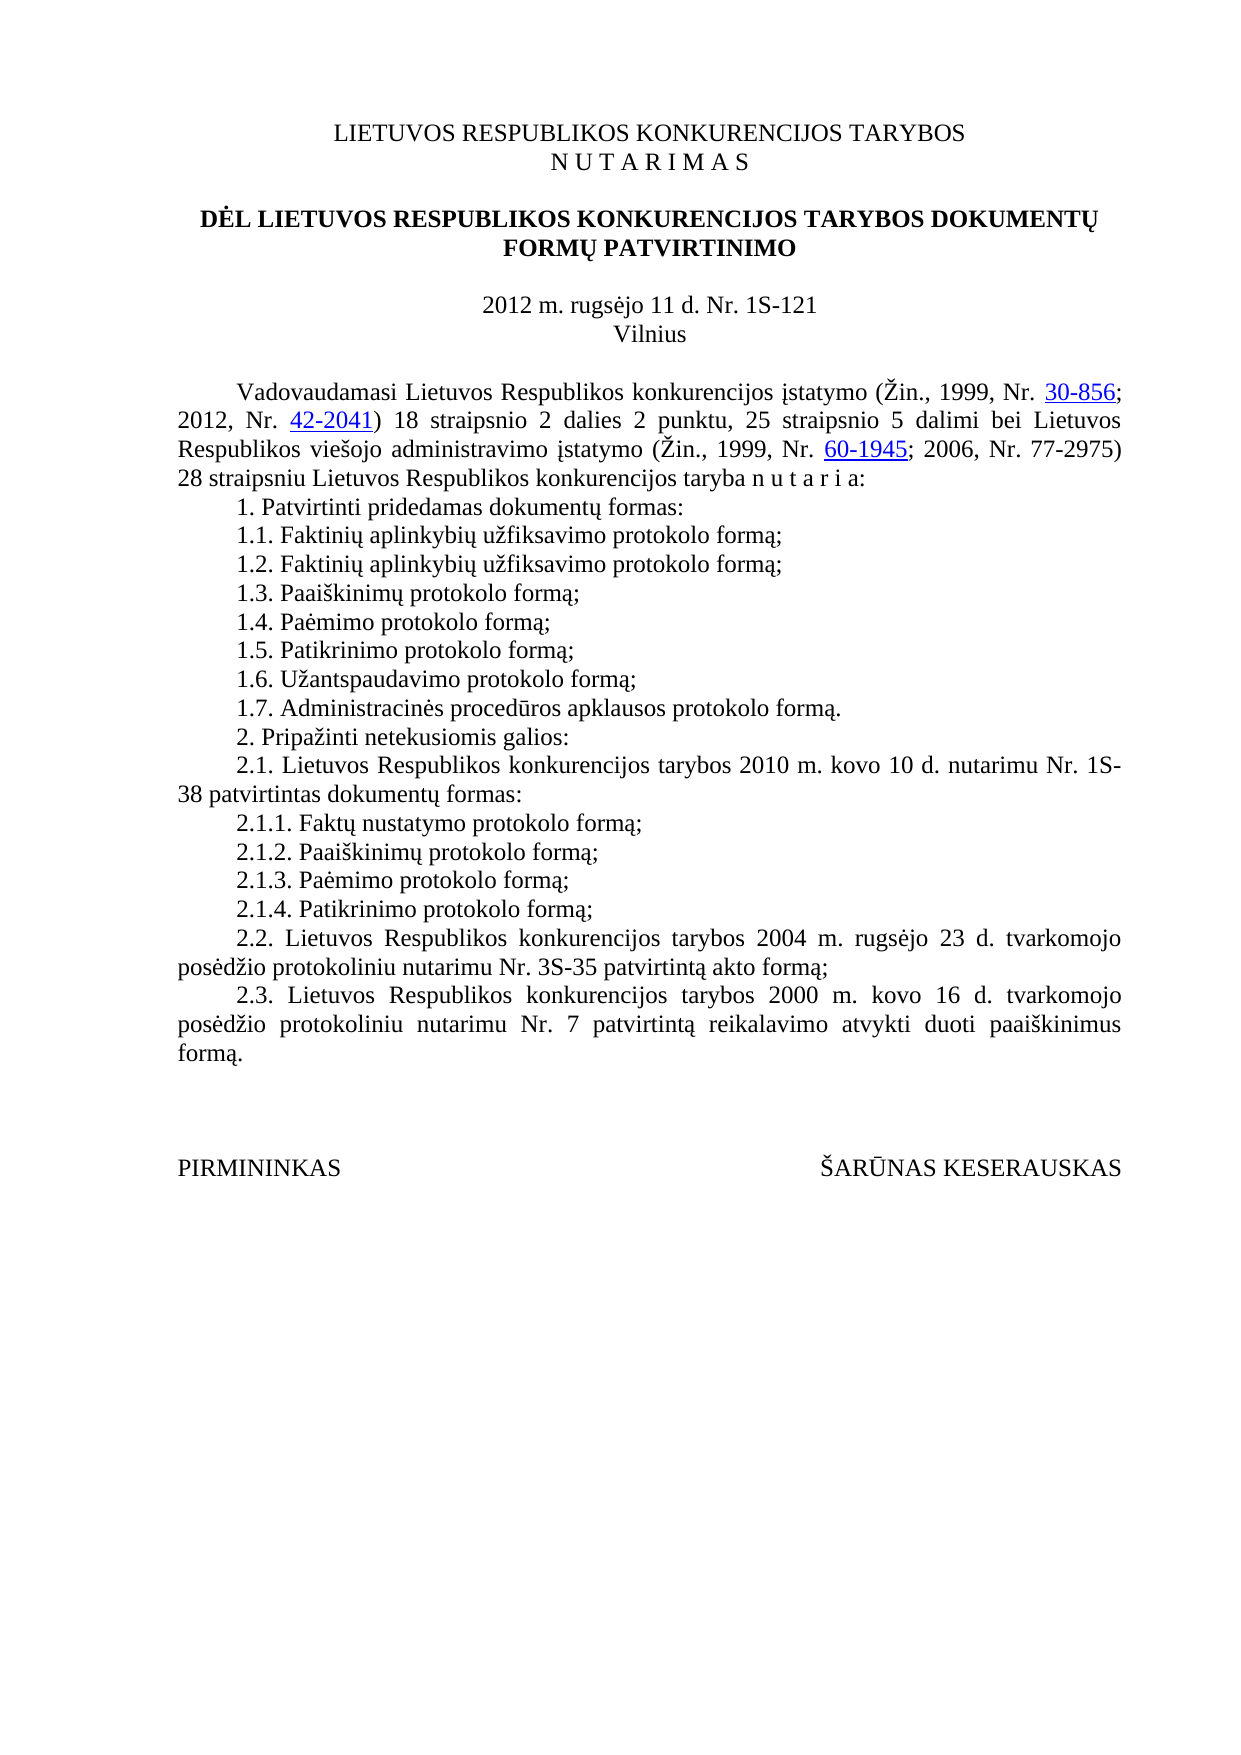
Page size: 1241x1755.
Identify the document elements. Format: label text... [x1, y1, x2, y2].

text 1.6. Užantspaudavimo protokolo formą; [177, 664, 1122, 693]
text LIETUVOS RESPUBLIKOS KONKURENCIJOS TARYBOS [177, 118, 1122, 147]
text 1.2. Faktinių aplinkybių užfiksavimo protokolo formą; [177, 549, 1122, 578]
text N U T A R I M A S [177, 147, 1122, 176]
text 2.1. Lietuvos Respublikos konkurencijos tarybos 2010 m. kovo 10 d. nutarimu Nr. 1S-38 patvirtintas dokumentų formas: [177, 751, 1122, 808]
text Pirmininkas Šarūnas Keserauskas [177, 1153, 1122, 1182]
text 2.1.4. Patikrinimo protokolo formą; [177, 894, 1122, 923]
text 2.1.1. Faktų nustatymo protokolo formą; [177, 808, 1122, 837]
text 1.7. Administracinės procedūros apklausos protokolo formą. [177, 693, 1122, 722]
text Vilnius [177, 319, 1122, 348]
text 2012 m. rugsėjo 11 d. Nr. 1S-121 [177, 291, 1122, 319]
text 1.1. Faktinių aplinkybių užfiksavimo protokolo formą; [177, 521, 1122, 549]
text 1.5. Patikrinimo protokolo formą; [177, 636, 1122, 664]
text Vadovaudamasi Lietuvos Respublikos konkurencijos įstatymo (Žin., 1999, Nr. 30-856; 2012, Nr. 42-2041) 18 straipsnio 2 dalies 2 punktu, 25 straipsnio 5 dalimi bei Lietuvos Respublikos viešojo administravimo įstatymo (Žin., 1999, Nr. 60-1945; 2006, Nr. 77-2975) 28 straipsniu Lietuvos Respublikos konkurencijos taryba n u t a r i a: [177, 377, 1122, 492]
text 1.3. Paaiškinimų protokolo formą; [177, 578, 1122, 607]
text 1.4. Paėmimo protokolo formą; [177, 607, 1122, 636]
text 1. Patvirtinti pridedamas dokumentų formas: [177, 492, 1122, 521]
text 2.2. Lietuvos Respublikos konkurencijos tarybos 2004 m. rugsėjo 23 d. tvarkomojo posėdžio protokoliniu nutarimu Nr. 3S-35 patvirtintą akto formą; [177, 923, 1122, 981]
text 2.1.3. Paėmimo protokolo formą; [177, 866, 1122, 894]
text 2. Pripažinti netekusiomis galios: [177, 722, 1122, 751]
text DĖL LIETUVOS RESPUBLIKOS KONKURENCIJOS TARYBOS DOKUMENTŲ FORMŲ PATVIRTINIMO [177, 204, 1122, 262]
text 2.3. Lietuvos Respublikos konkurencijos tarybos 2000 m. kovo 16 d. tvarkomojo posėdžio protokoliniu nutarimu Nr. 7 patvirtintą reikalavimo atvykti duoti paaiškinimus formą. [177, 981, 1122, 1067]
text 2.1.2. Paaiškinimų protokolo formą; [177, 837, 1122, 866]
